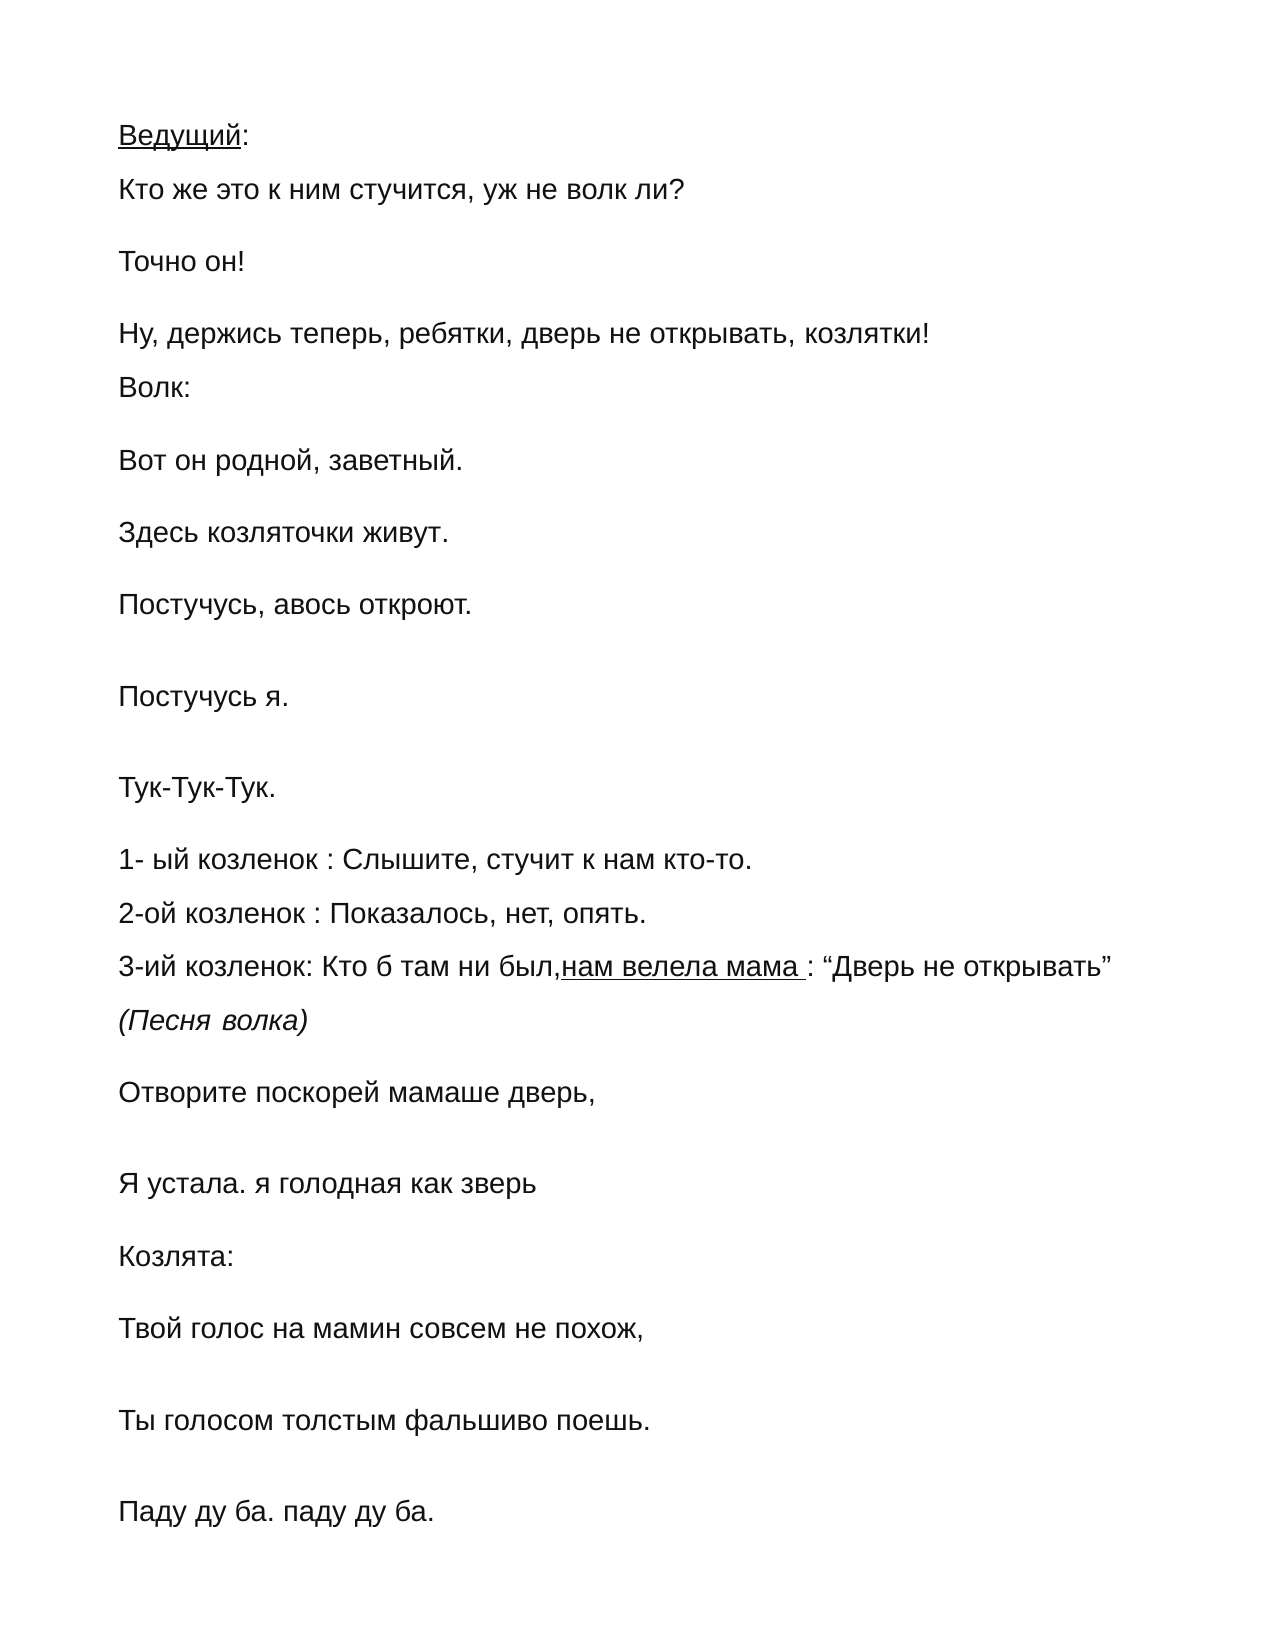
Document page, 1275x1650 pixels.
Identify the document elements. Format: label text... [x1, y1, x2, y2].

text Постучусь, авось откроют. [118, 587, 1157, 621]
text Твой голос на мамин совсем не похож, [118, 1311, 1157, 1345]
text Волк: [118, 370, 1157, 404]
text Вот он родной, заветный. [118, 443, 1157, 476]
text Ведущий: [118, 118, 1157, 152]
text Козлята: [118, 1239, 1157, 1272]
text Точно он! [118, 244, 1157, 278]
text (Песня волка) [118, 1003, 1157, 1037]
text Отворите поскорей мамаше дверь, [118, 1075, 1157, 1109]
text 1- ый козленок : Слышите, стучит к нам кто-то. [118, 842, 1157, 876]
text Кто же это к ним стучится, уж не волк ли? [118, 172, 1157, 205]
text Тук-Тук-Тук. [118, 770, 1157, 803]
text Здесь козляточки живут. [118, 515, 1157, 548]
text Паду ду ба. паду ду ба. [118, 1494, 1157, 1527]
text 2-ой козленок : Показалось, нет, опять. [118, 896, 1157, 929]
text Ну, держись теперь, ребятки, дверь не открывать, козлятки! [118, 317, 1157, 350]
text Ты голосом толстым фальшиво поешь. [118, 1402, 1157, 1436]
text Я устала. я голодная как зверь [118, 1167, 1157, 1200]
text 3-ий козленок: Кто б там ни был,нам велела мама : “Дверь не открывать” [118, 949, 1157, 983]
text Постучусь я. [118, 678, 1157, 712]
